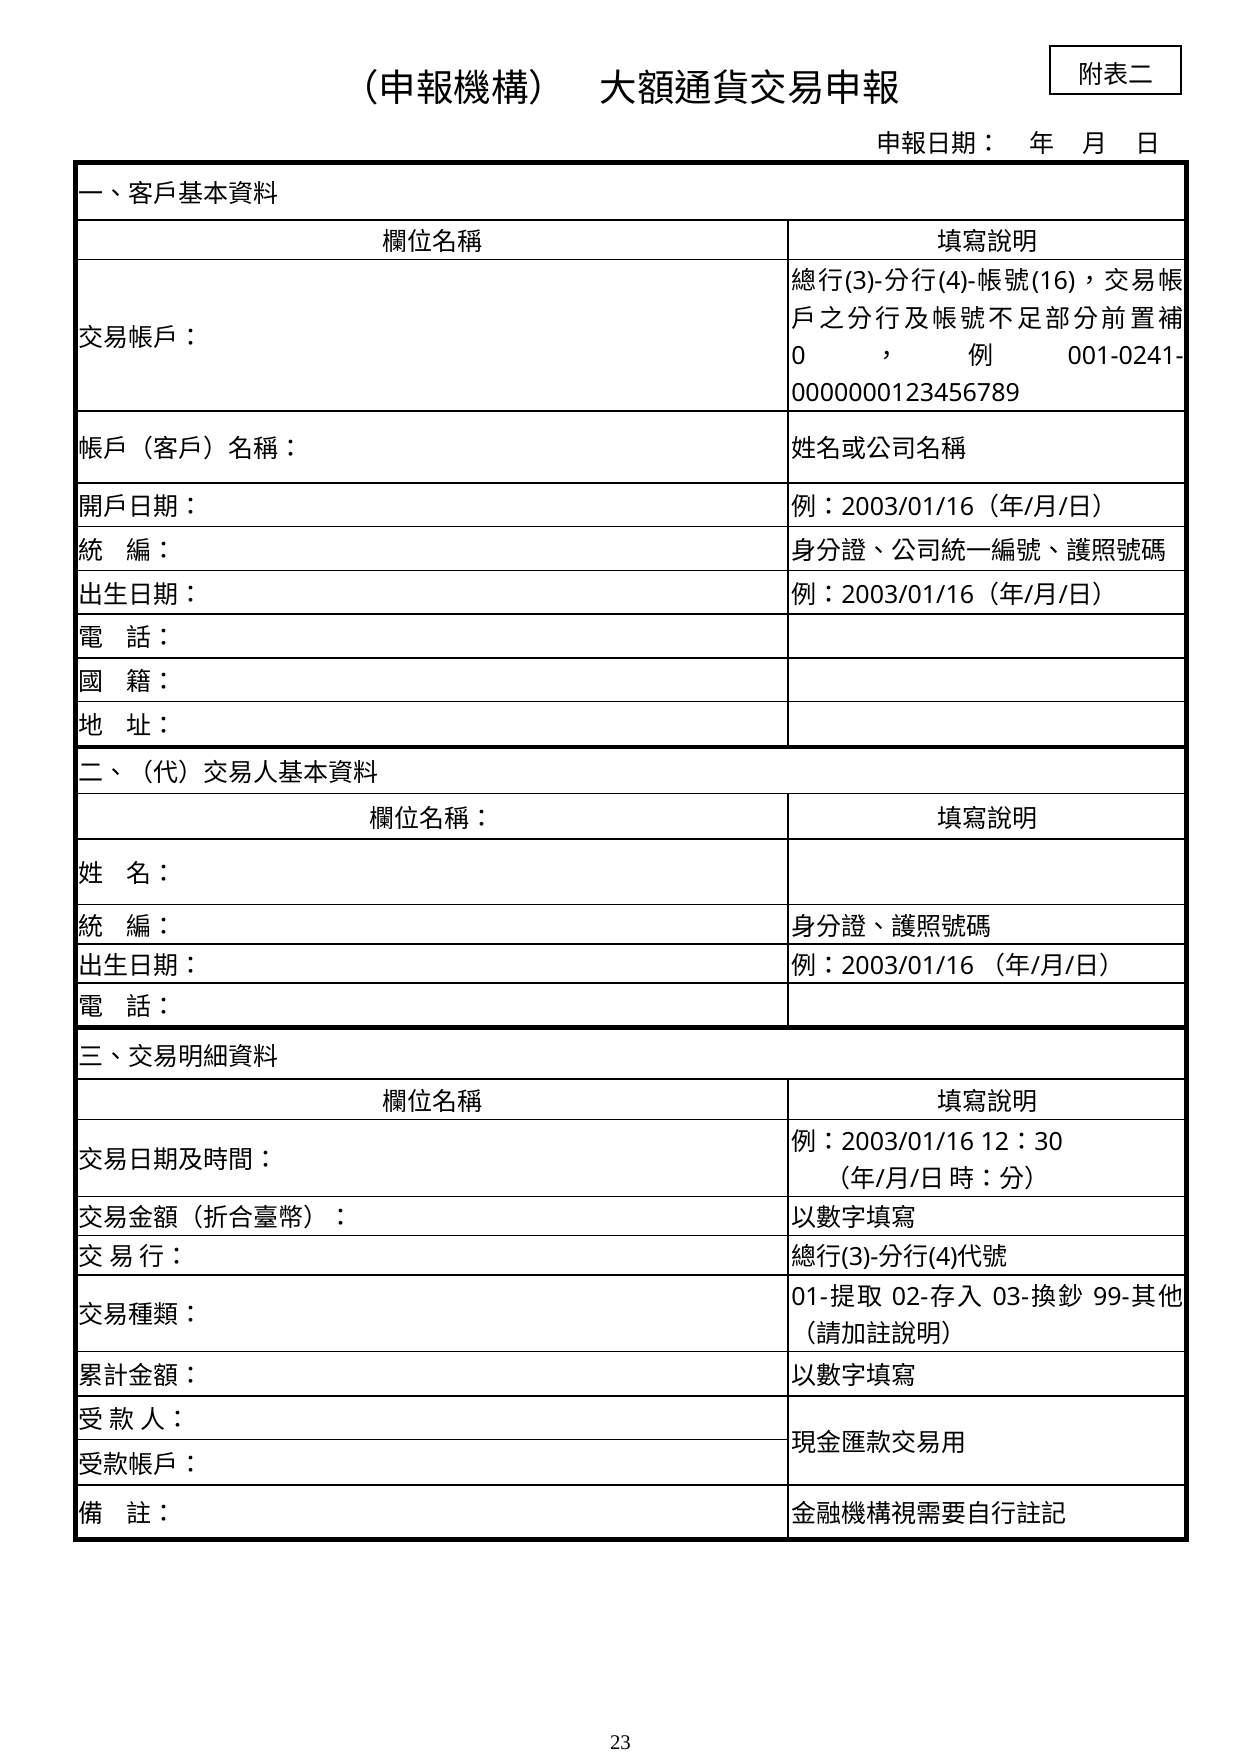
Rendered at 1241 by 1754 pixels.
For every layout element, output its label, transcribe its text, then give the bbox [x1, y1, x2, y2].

table_cell [789, 702, 1184, 744]
table_cell [789, 840, 1184, 904]
table_cell 欄位名稱 [78, 1080, 787, 1119]
table_cell 欄位名稱： [78, 794, 787, 838]
table_cell 出生日期： [78, 945, 787, 982]
table_cell 國 籍： [78, 659, 787, 701]
table_cell 統 編： [78, 527, 787, 569]
table_cell 例：2003/01/16（年/月/日） [789, 571, 1184, 613]
table_cell 開戶日期： [78, 484, 787, 526]
table_cell 總行(3)-分行(4)-帳號(16)，交易帳戶之分行及帳號不足部分前置補0，例001-0241-0000000123456789 [789, 260, 1184, 410]
table_cell 交易種類： [78, 1276, 787, 1351]
text （申報機構） 大額通貨交易申報 [59, 47, 1181, 122]
table_cell 身分證、護照號碼 [789, 905, 1184, 943]
table_cell 現金匯款交易用 [789, 1397, 1184, 1484]
table_cell 交易日期及時間： [78, 1120, 787, 1196]
table_cell 欄位名稱 [78, 221, 787, 258]
text 附表二 [1066, 54, 1165, 86]
table_cell 交 易 行： [78, 1236, 787, 1274]
table_cell 二、（代）交易人基本資料 [78, 749, 1184, 792]
table_cell 交易帳戶： [78, 260, 787, 410]
table_cell 例：2003/01/16 12：30 （年/月/日 時：分） [789, 1120, 1184, 1196]
table_cell 姓名或公司名稱 [789, 412, 1184, 482]
table_cell 填寫說明 [789, 221, 1184, 258]
table_cell [789, 615, 1184, 657]
table_cell 例：2003/01/16 （年/月/日） [789, 945, 1184, 982]
table_cell 以數字填寫 [789, 1197, 1184, 1235]
table_cell [789, 984, 1184, 1025]
table_cell 填寫說明 [789, 1080, 1184, 1119]
table_cell 備 註： [78, 1486, 787, 1537]
table_cell 統 編： [78, 905, 787, 943]
table_cell 例：2003/01/16（年/月/日） [789, 484, 1184, 526]
table_cell 受款帳戶： [78, 1440, 787, 1484]
table_cell 姓 名： [78, 840, 787, 904]
table_cell 地 址： [78, 702, 787, 744]
table_cell 身分證、公司統一編號、護照號碼 [789, 527, 1184, 569]
table_cell 帳戶（客戶）名稱： [78, 412, 787, 482]
table_cell 累計金額： [78, 1352, 787, 1395]
text 申報日期： 年 月 日 [59, 122, 1161, 160]
table_cell 出生日期： [78, 571, 787, 613]
table_cell 交易金額（折合臺幣）： [78, 1197, 787, 1235]
table_header 一、客戶基本資料 [78, 165, 1184, 219]
table_cell 三、交易明細資料 [78, 1030, 1184, 1078]
table_cell 填寫說明 [789, 794, 1184, 838]
table_cell [789, 659, 1184, 701]
table_cell 金融機構視需要自行註記 [789, 1486, 1184, 1537]
table_cell 受 款 人： [78, 1397, 787, 1438]
table_cell 電 話： [78, 615, 787, 657]
table_cell 以數字填寫 [789, 1352, 1184, 1395]
table_cell 電 話： [78, 984, 787, 1025]
table_cell 總行(3)-分行(4)代號 [789, 1236, 1184, 1274]
table_cell 01-提取 02-存入 03-換鈔 99-其他（請加註說明） [789, 1276, 1184, 1351]
